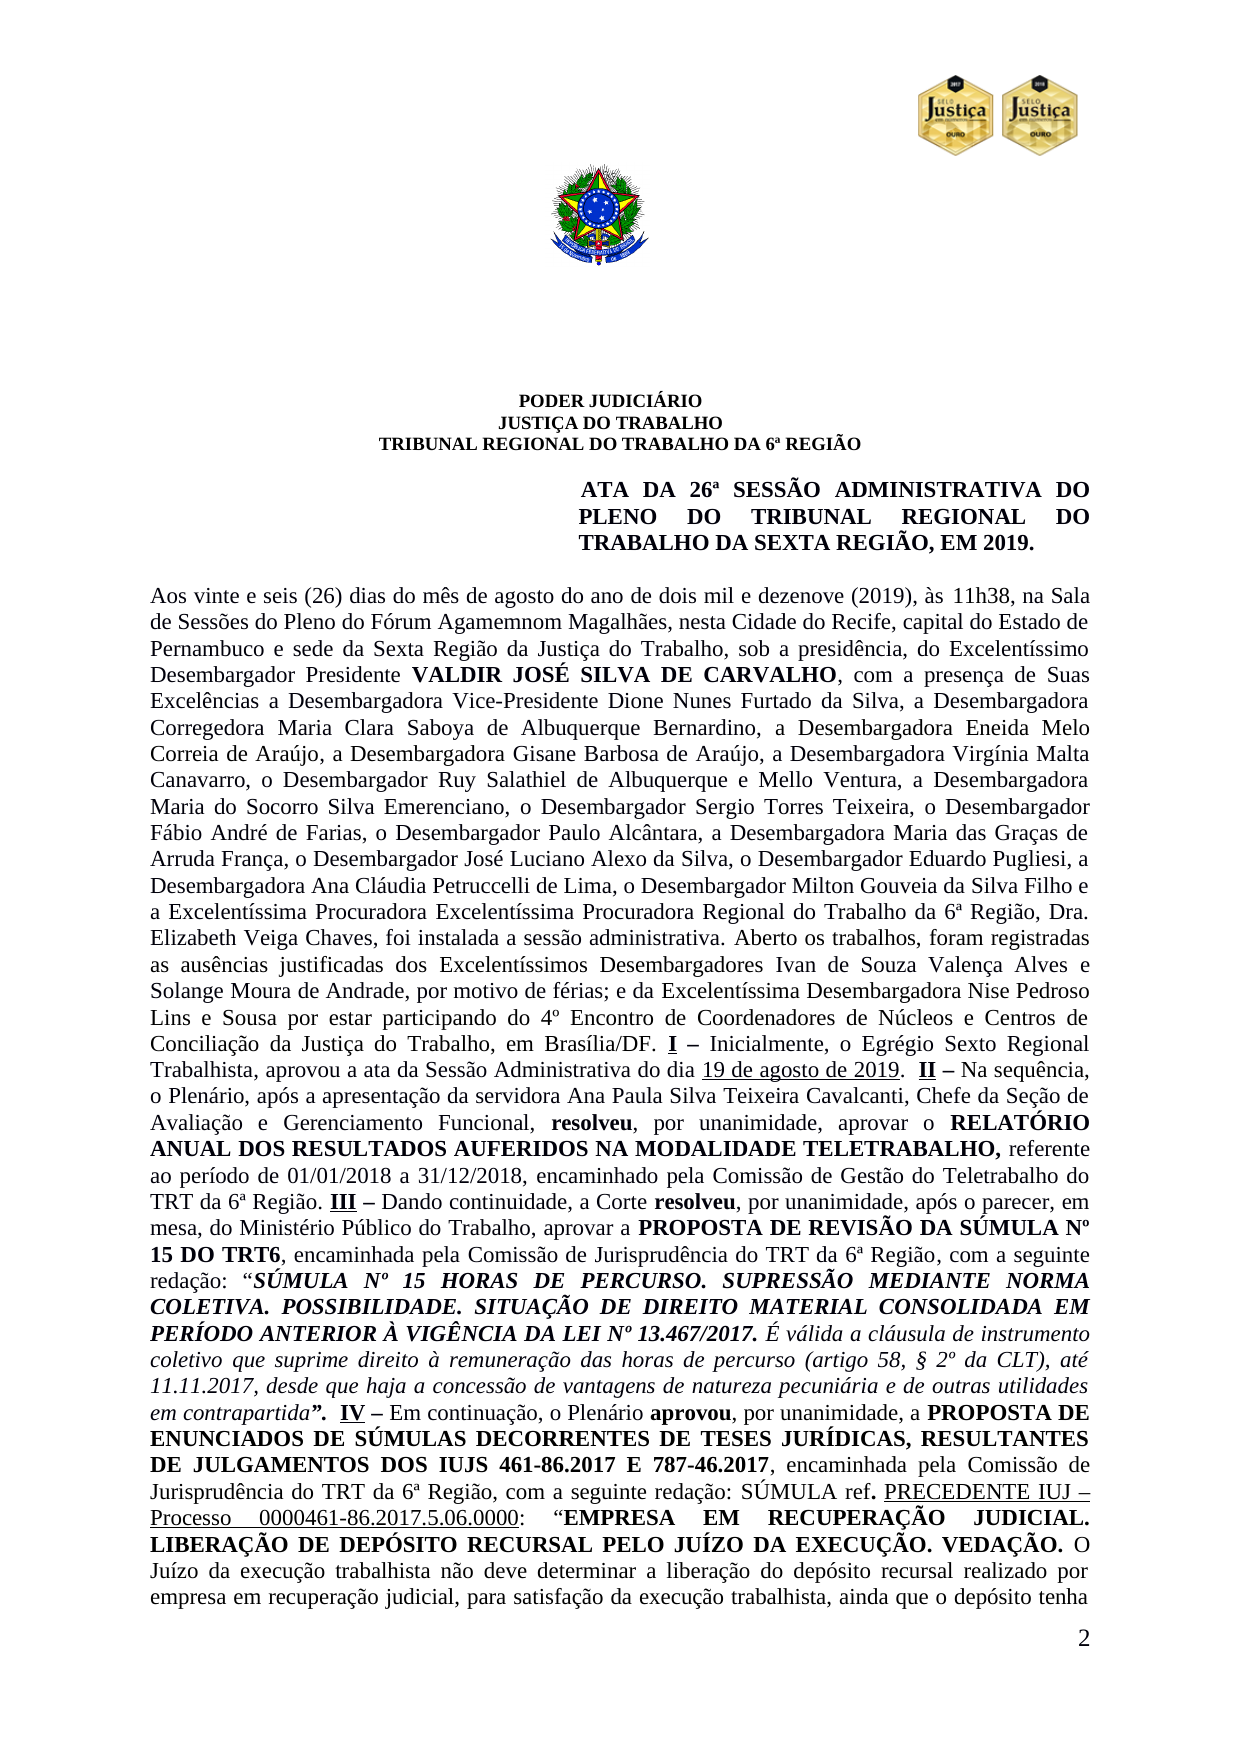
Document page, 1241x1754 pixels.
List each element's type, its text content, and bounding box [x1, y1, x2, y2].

text Aos vinte e seis (26) dias do mês de agosto do ano de dois mil e dezenove (2019), às 11h38, na Sala de Sessões do Pleno do Fórum Agamemnom Magalhães, nesta Cidade do Recife, capital do Estado de Pernambuco e sede da Sexta Região da Justiça do Trabalho, sob a presidência, do Excelentíssimo Desembargador Presidente VALDIR JOSÉ SILVA DE CARVALHO, com a presença de Suas Excelências a Desembargadora Vice-Presidente Dione Nunes Furtado da Silva, a Desembargadora Corregedora Maria Clara Saboya de Albuquerque Bernardino, a Desembargadora Eneida Melo Correia de Araújo, a Desembargadora Gisane Barbosa de Araújo, a Desembargadora Virgínia Malta Canavarro, o Desembargador Ruy Salathiel de Albuquerque e Mello Ventura, a Desembargadora Maria do Socorro Silva Emerenciano, o Desembargador Sergio Torres Teixeira, o Desembargador Fábio André de Farias, o Desembargador Paulo Alcântara, a Desembargadora Maria das Graças de Arruda França, o Desembargador José Luciano Alexo da Silva, o Desembargador Eduardo Pugliesi, a Desembargadora Ana Cláudia Petruccelli de Lima, o Desembargador Milton Gouveia da Silva Filho e a Excelentíssima Procuradora Excelentíssima Procuradora Regional do Trabalho da 6ª Região, Dra. Elizabeth Veiga Chaves, foi instalada a sessão administrativa. Aberto os trabalhos, foram registradas as ausências justificadas dos Excelentíssimos Desembargadores Ivan de Souza Valença Alves e Solange Moura de Andrade, por motivo de férias; e da Excelentíssima Desembargadora Nise Pedroso Lins e Sousa por estar participando do 4º Encontro de Coordenadores de Núcleos e Centros de Conciliação da Justiça do Trabalho, em Brasília/DF. I – Inicialmente, o Egrégio Sexto Regional Trabalhista, aprovou a ata da Sessão Administrativa do dia 19 de agosto de 2019. II – Na sequência, o Plenário, após a apresentação da servidora Ana Paula Silva Teixeira Cavalcanti, Chefe da Seção de Avaliação e Gerenciamento Funcional, resolveu, por unanimidade, aprovar o RELATÓRIO ANUAL DOS RESULTADOS AUFERIDOS NA MODALIDADE TELETRABALHO, referente ao período de 01/01/2018 a 31/12/2018, encaminhado pela Comissão de Gestão do Teletrabalho do TRT da 6ª Região. III – Dando continuidade, a Corte resolveu, por unanimidade, após o parecer, em mesa, do Ministério Público do Trabalho, aprovar a PROPOSTA DE REVISÃO DA SÚMULA Nº 15 DO TRT6, encaminhada pela Comissão de Jurisprudência do TRT da 6ª Região, com a seguinte redação: “SÚMULA Nº 15 HORAS DE PERCURSO. SUPRESSÃO MEDIANTE NORMA COLETIVA. POSSIBILIDADE. SITUAÇÃO DE DIREITO MATERIAL CONSOLIDADA EM PERÍODO ANTERIOR À VIGÊNCIA DA LEI Nº 13.467/2017. É válida a cláusula de instrumento coletivo que suprime direito à remuneração das horas de percurso (artigo 58, § 2º da CLT), até 11.11.2017, desde que haja a concessão de vantagens de natureza pecuniária e de outras utilidades em contrapartida”. IV – Em continuação, o Plenário aprovou, por unanimidade, a PROPOSTA DE ENUNCIADOS DE SÚMULAS DECORRENTES DE TESES JURÍDICAS, RESULTANTES DE JULGAMENTOS DOS IUJS 461-86.2017 E 787-46.2017, encaminhada pela Comissão de Jurisprudência do TRT da 6ª Região, com a seguinte redação: SÚMULA ref. PRECEDENTE IUJ – Processo 0000461-86.2017.5.06.0000: “EMPRESA EM RECUPERAÇÃO JUDICIAL. LIBERAÇÃO DE DEPÓSITO RECURSAL PELO JUÍZO DA EXECUÇÃO. VEDAÇÃO. O Juízo da execução trabalhista não deve determinar a liberação do depósito recursal realizado por empresa em recuperação judicial, para satisfação da execução trabalhista, ainda que o depósito tenha [150, 582, 1090, 1610]
picture [545, 162, 650, 267]
text ATA DA 26ª SESSÃO ADMINISTRATIVA DO PLENO DO TRIBUNAL REGIONAL DO TRABALHO DA SEXTA REGIÃO, EM 2019. [578, 476, 1091, 556]
picture [918, 73, 1091, 162]
